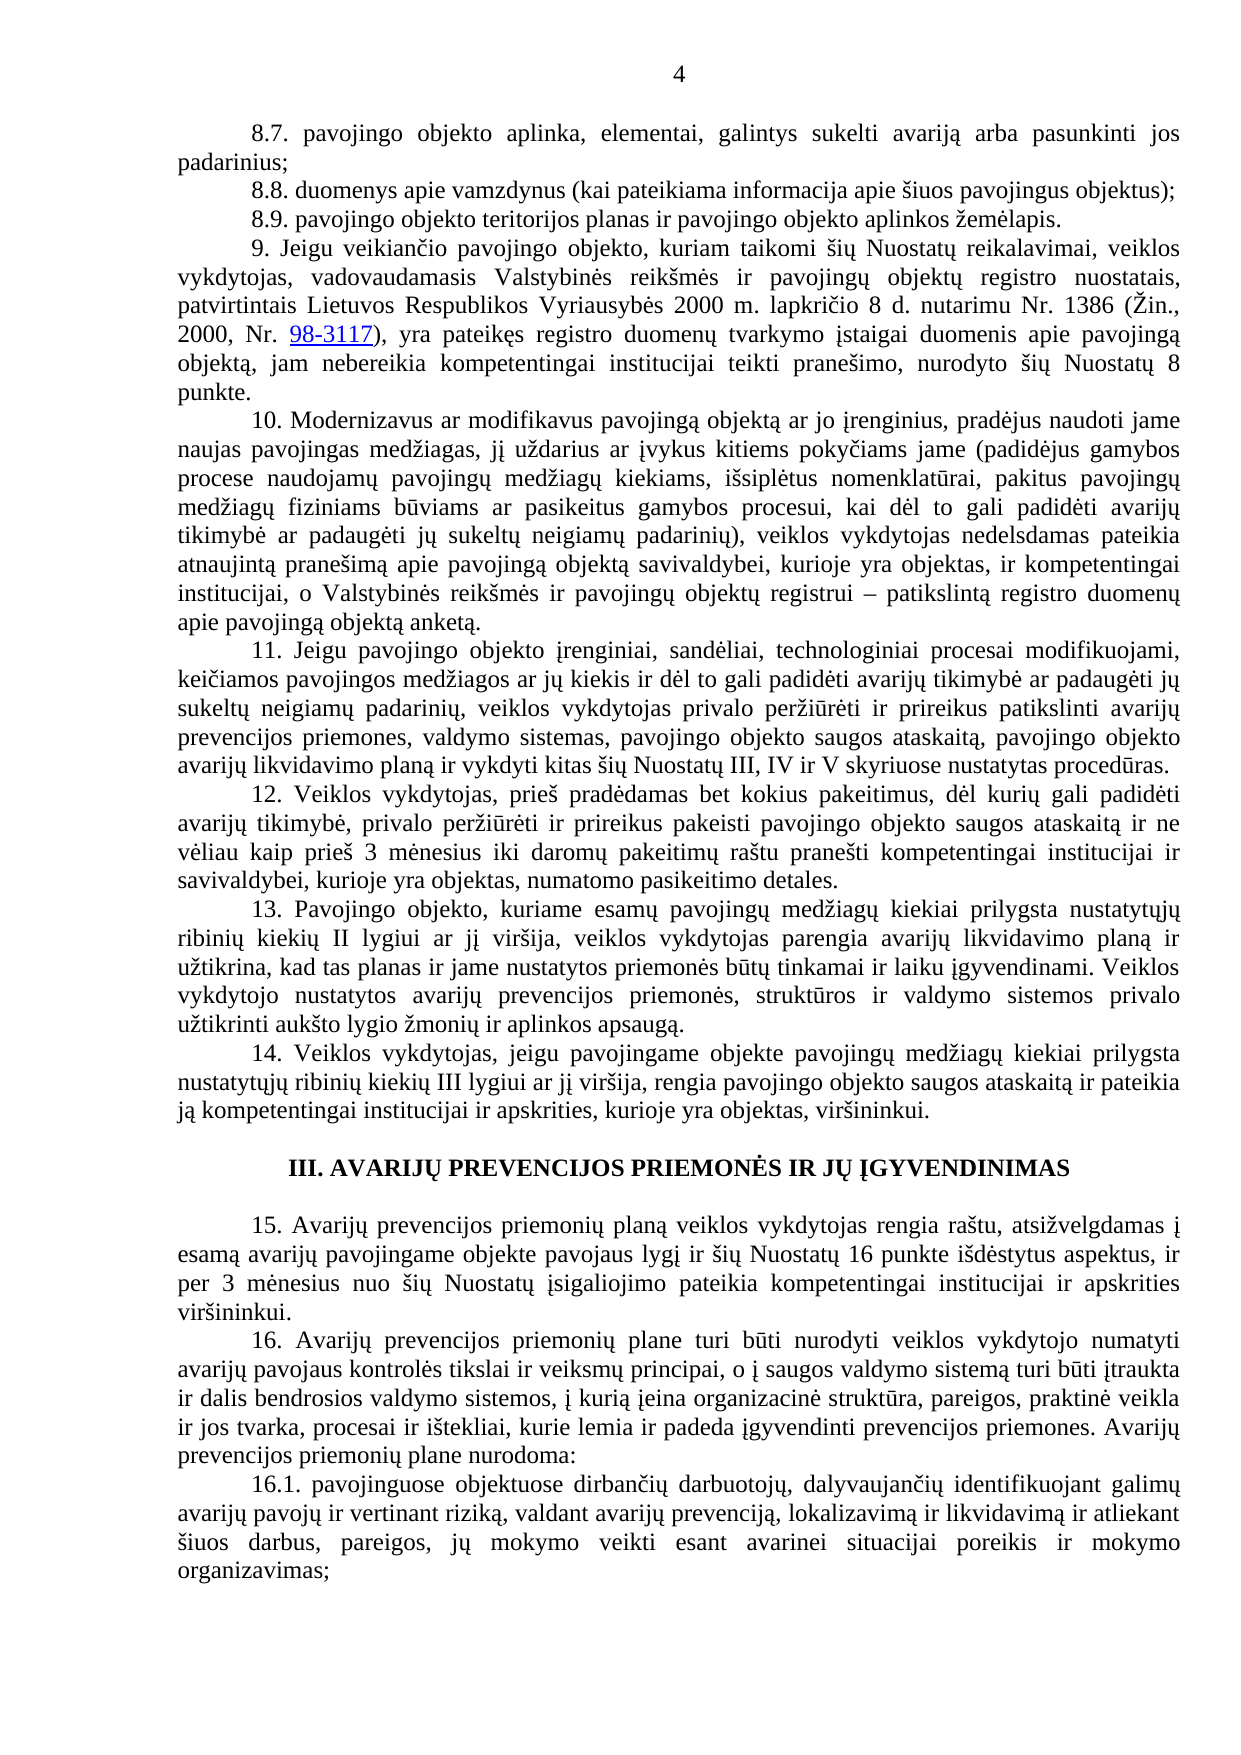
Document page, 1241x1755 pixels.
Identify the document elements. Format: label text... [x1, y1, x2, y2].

text 16.1. pavojinguose objektuose dirbančių darbuotojų, dalyvaujančių identifikuojant galimų avarijų pavojų ir vertinant riziką, valdant avarijų prevenciją, lokalizavimą ir likvidavimą ir atliekant šiuos darbus, pareigos, jų mokymo veikti esant avarinei situacijai poreikis ir mokymo organizavimas; [177, 1469, 1181, 1584]
text 14. Veiklos vykdytojas, jeigu pavojingame objekte pavojingų medžiagų kiekiai prilygsta nustatytųjų ribinių kiekių III lygiui ar jį viršija, rengia pavojingo objekto saugos ataskaitą ir pateikia ją kompetentingai institucijai ir apskrities, kurioje yra objektas, viršininkui. [177, 1038, 1181, 1124]
text 8.8. duomenys apie vamzdynus (kai pateikiama informacija apie šiuos pavojingus objektus); [177, 176, 1181, 204]
text 8.7. pavojingo objekto aplinka, elementai, galintys sukelti avariją arba pasunkinti jos padarinius; [177, 118, 1181, 176]
text 11. Jeigu pavojingo objekto įrenginiai, sandėliai, technologiniai procesai modifikuojami, keičiamos pavojingos medžiagos ar jų kiekis ir dėl to gali padidėti avarijų tikimybė ar padaugėti jų sukeltų neigiamų padarinių, veiklos vykdytojas privalo peržiūrėti ir prireikus patikslinti avarijų prevencijos priemones, valdymo sistemas, pavojingo objekto saugos ataskaitą, pavojingo objekto avarijų likvidavimo planą ir vykdyti kitas šių Nuostatų III, IV ir V skyriuose nustatytas procedūras. [177, 636, 1181, 779]
text 10. Modernizavus ar modifikavus pavojingą objektą ar jo įrenginius, pradėjus naudoti jame naujas pavojingas medžiagas, jį uždarius ar įvykus kitiems pokyčiams jame (padidėjus gamybos procese naudojamų pavojingų medžiagų kiekiams, išsiplėtus nomenklatūrai, pakitus pavojingų medžiagų fiziniams būviams ar pasikeitus gamybos procesui, kai dėl to gali padidėti avarijų tikimybė ar padaugėti jų sukeltų neigiamų padarinių), veiklos vykdytojas nedelsdamas pateikia atnaujintą pranešimą apie pavojingą objektą savivaldybei, kurioje yra objektas, ir kompetentingai institucijai, o Valstybinės reikšmės ir pavojingų objektų registrui – patikslintą registro duomenų apie pavojingą objektą anketą. [177, 406, 1181, 636]
text III. AVARIJŲ PREVENCIJOS PRIEMONĖS IR JŲ ĮGYVENDINIMAS [177, 1153, 1181, 1182]
text 9. Jeigu veikiančio pavojingo objekto, kuriam taikomi šių Nuostatų reikalavimai, veiklos vykdytojas, vadovaudamasis Valstybinės reikšmės ir pavojingų objektų registro nuostatais, patvirtintais Lietuvos Respublikos Vyriausybės 2000 m. lapkričio 8 d. nutarimu Nr. 1386 (Žin., 2000, Nr. 98-3117), yra pateikęs registro duomenų tvarkymo įstaigai duomenis apie pavojingą objektą, jam nebereikia kompetentingai institucijai teikti pranešimo, nurodyto šių Nuostatų 8 punkte. [177, 233, 1181, 406]
text 12. Veiklos vykdytojas, prieš pradėdamas bet kokius pakeitimus, dėl kurių gali padidėti avarijų tikimybė, privalo peržiūrėti ir prireikus pakeisti pavojingo objekto saugos ataskaitą ir ne vėliau kaip prieš 3 mėnesius iki daromų pakeitimų raštu pranešti kompetentingai institucijai ir savivaldybei, kurioje yra objektas, numatomo pasikeitimo detales. [177, 779, 1181, 894]
text 16. Avarijų prevencijos priemonių plane turi būti nurodyti veiklos vykdytojo numatyti avarijų pavojaus kontrolės tikslai ir veiksmų principai, o į saugos valdymo sistemą turi būti įtraukta ir dalis bendrosios valdymo sistemos, į kurią įeina organizacinė struktūra, pareigos, praktinė veikla ir jos tvarka, procesai ir ištekliai, kurie lemia ir padeda įgyvendinti prevencijos priemones. Avarijų prevencijos priemonių plane nurodoma: [177, 1326, 1181, 1469]
text 13. Pavojingo objekto, kuriame esamų pavojingų medžiagų kiekiai prilygsta nustatytųjų ribinių kiekių II lygiui ar jį viršija, veiklos vykdytojas parengia avarijų likvidavimo planą ir užtikrina, kad tas planas ir jame nustatytos priemonės būtų tinkamai ir laiku įgyvendinami. Veiklos vykdytojo nustatytos avarijų prevencijos priemonės, struktūros ir valdymo sistemos privalo užtikrinti aukšto lygio žmonių ir aplinkos apsaugą. [177, 894, 1181, 1038]
text 8.9. pavojingo objekto teritorijos planas ir pavojingo objekto aplinkos žemėlapis. [177, 204, 1181, 233]
text 15. Avarijų prevencijos priemonių planą veiklos vykdytojas rengia raštu, atsižvelgdamas į esamą avarijų pavojingame objekte pavojaus lygį ir šių Nuostatų 16 punkte išdėstytus aspektus, ir per 3 mėnesius nuo šių Nuostatų įsigaliojimo pateikia kompetentingai institucijai ir apskrities viršininkui. [177, 1211, 1181, 1326]
